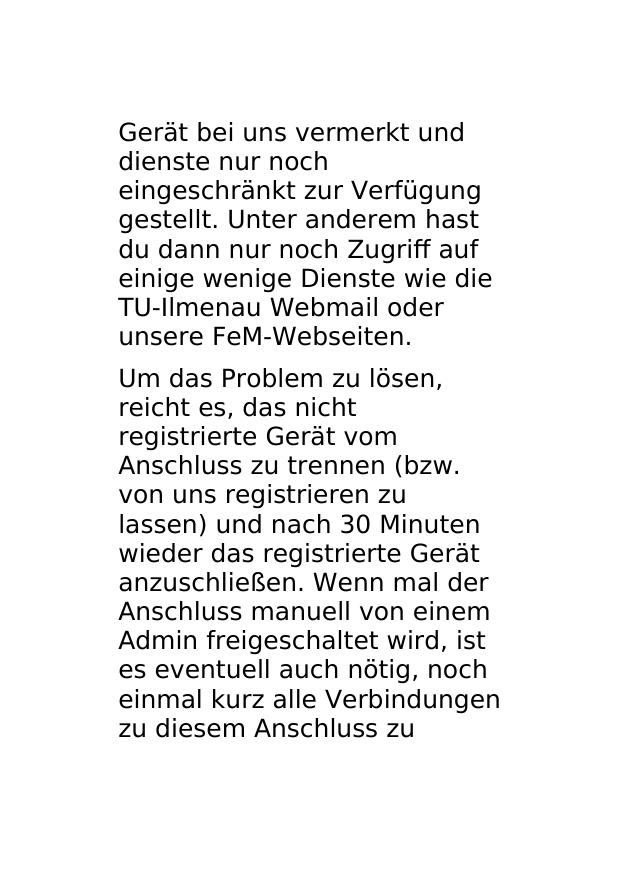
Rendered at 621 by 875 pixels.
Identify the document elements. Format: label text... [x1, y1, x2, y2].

text Gerät bei uns vermerkt und dienste nur noch eingeschränkt zur Verfügung gestellt. Unter anderem hast du dann nur noch Zugriff auf einige wenige Dienste wie die TU-Ilmenau Webmail oder unsere FeM-Webseiten. [118, 118, 502, 351]
text Um das Problem zu lösen, reicht es, das nicht registrierte Gerät vom Anschluss zu trennen (bzw. von uns registrieren zu lassen) und nach 30 Minuten wieder das registrierte Gerät anzuschließen. Wenn mal der Anschluss manuell von einem Admin freigeschaltet wird, ist es eventuell auch nötig, noch einmal kurz alle Verbindungen zu diesem Anschluss zu [118, 364, 502, 743]
